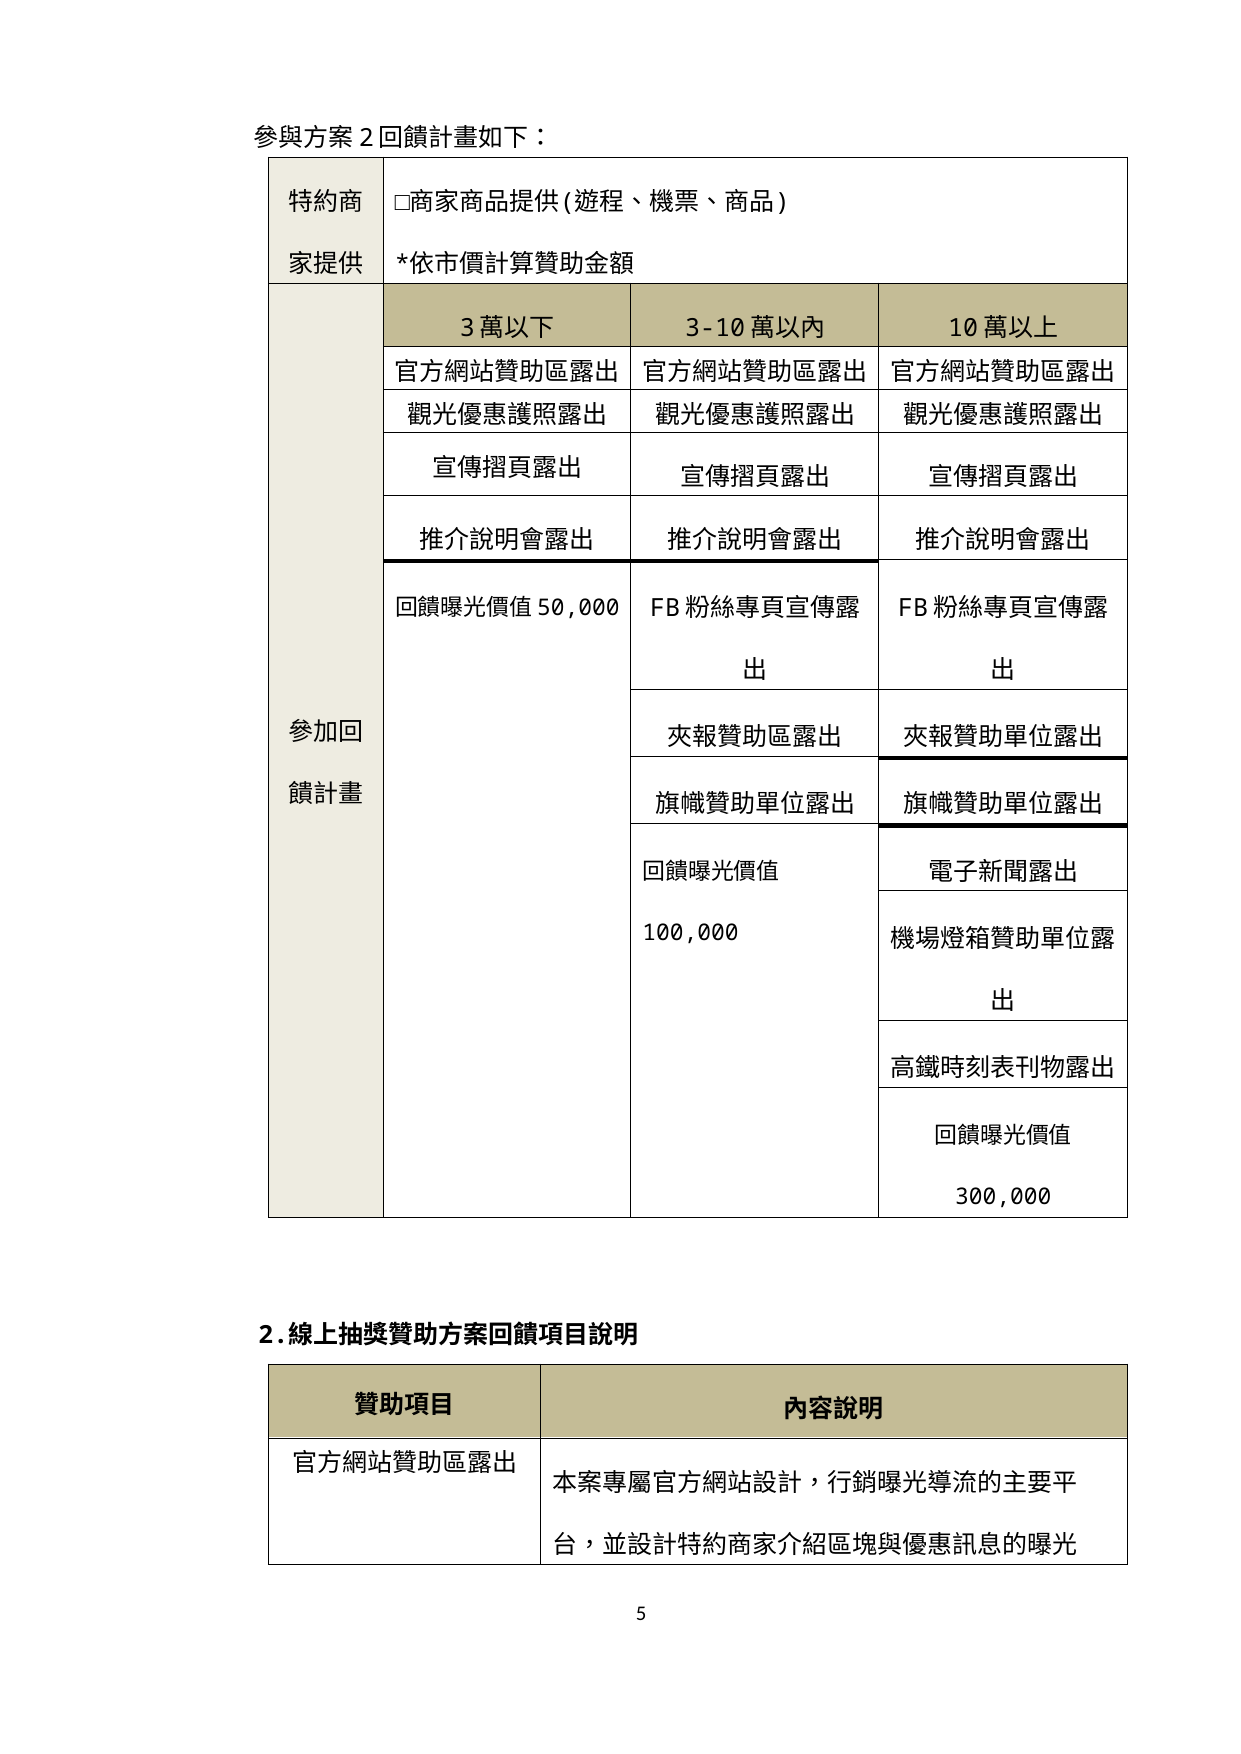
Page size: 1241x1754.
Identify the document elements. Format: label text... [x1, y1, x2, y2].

table_cell 觀光優惠護照露出 [879, 390, 1127, 432]
table_cell 官方網站贊助區露出 [879, 347, 1127, 389]
table_cell 回饋曝光價值50,000 [384, 563, 630, 1217]
table_cell 參加回饋計畫 [269, 284, 383, 1217]
table_cell 回饋曝光價值100,000 [631, 824, 878, 1217]
table_cell 10萬以上 [879, 284, 1127, 346]
table_cell 機場燈箱贊助單位露出 [879, 891, 1127, 1020]
table_header 特約商家提供 [269, 158, 383, 283]
table_cell 推介說明會露出 [879, 496, 1127, 559]
table_cell 觀光優惠護照露出 [631, 390, 878, 432]
table_header 贊助項目 [269, 1365, 540, 1437]
table_cell 官方網站贊助區露出 [384, 347, 630, 389]
table_cell FB粉絲專頁宣傳露出 [879, 560, 1127, 688]
table_cell 夾報贊助單位露出 [879, 690, 1127, 756]
table_cell 電子新聞露出 [879, 828, 1127, 890]
table_cell 3萬以下 [384, 284, 630, 346]
table_cell 本案專屬官方網站設計，行銷曝光導流的主要平台，並設計特約商家介紹區塊與優惠訊息的曝光 [541, 1439, 1127, 1563]
table_cell 高鐵時刻表刊物露出 [879, 1021, 1127, 1087]
table_cell 旗幟贊助單位露出 [631, 757, 878, 823]
table_cell 回饋曝光價值300,000 [879, 1088, 1127, 1217]
table_header 內容說明 [541, 1365, 1127, 1437]
table_cell 宣傳摺頁露出 [631, 433, 878, 495]
table_cell FB粉絲專頁宣傳露出 [631, 563, 878, 688]
table_cell 官方網站贊助區露出 [269, 1439, 540, 1563]
table_cell 宣傳摺頁露出 [384, 433, 630, 495]
table_cell 旗幟贊助單位露出 [879, 760, 1127, 823]
table_cell 觀光優惠護照露出 [384, 390, 630, 432]
table_cell 宣傳摺頁露出 [879, 433, 1127, 495]
table_cell 夾報贊助區露出 [631, 690, 878, 756]
table_cell 推介說明會露出 [384, 496, 630, 559]
table_cell 推介說明會露出 [631, 496, 878, 559]
table_cell 官方網站贊助區露出 [631, 347, 878, 389]
text 2.線上抽獎贊助方案回饋項目說明 [228, 1291, 1128, 1353]
table_header □商家商品提供(遊程、機票、商品) *依市價計算贊助金額 [384, 158, 1127, 283]
text 參與方案2回饋計畫如下： [203, 94, 1128, 157]
table_cell 3-10萬以內 [631, 284, 878, 346]
